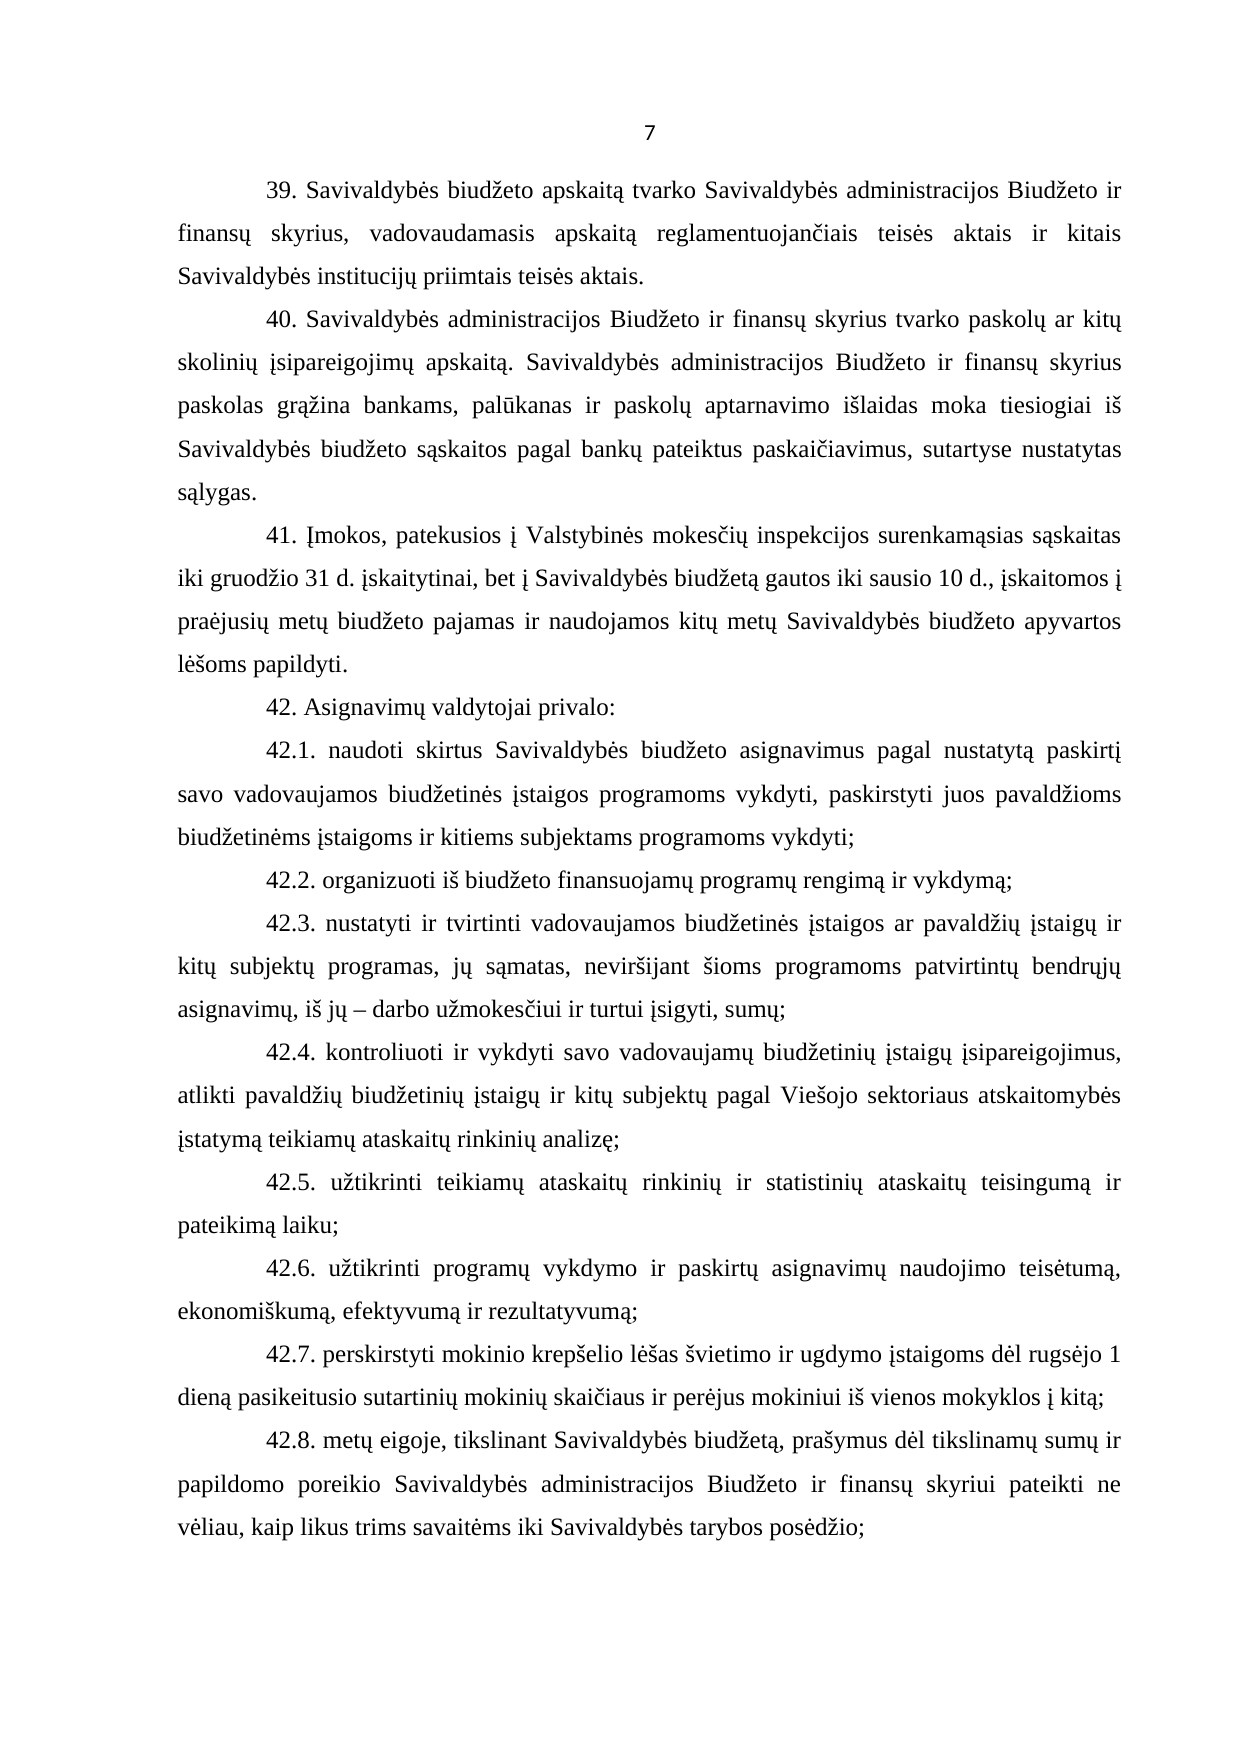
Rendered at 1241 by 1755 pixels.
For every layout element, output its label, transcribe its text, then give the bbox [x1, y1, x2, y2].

text 42.6. užtikrinti programų vykdymo ir paskirtų asignavimų naudojimo teisėtumą, ekonomiškumą, efektyvumą ir rezultatyvumą; [177, 1253, 1122, 1325]
text 39. Savivaldybės biudžeto apskaitą tvarko Savivaldybės administracijos Biudžeto ir finansų skyrius, vadovaudamasis apskaitą reglamentuojančiais teisės aktais ir kitais Savivaldybės institucijų priimtais teisės aktais. [177, 175, 1122, 290]
text 42.4. kontroliuoti ir vykdyti savo vadovaujamų biudžetinių įstaigų įsipareigojimus, atlikti pavaldžių biudžetinių įstaigų ir kitų subjektų pagal Viešojo sektoriaus atskaitomybės įstatymą teikiamų ataskaitų rinkinių analizę; [177, 1037, 1122, 1152]
text 41. Įmokos, patekusios į Valstybinės mokesčių inspekcijos surenkamąsias sąskaitas iki gruodžio 31 d. įskaitytinai, bet į Savivaldybės biudžetą gautos iki sausio 10 d., įskaitomos į praėjusių metų biudžeto pajamas ir naudojamos kitų metų Savivaldybės biudžeto apyvartos lėšoms papildyti. [177, 520, 1122, 678]
text 42.3. nustatyti ir tvirtinti vadovaujamos biudžetinės įstaigos ar pavaldžių įstaigų ir kitų subjektų programas, jų sąmatas, neviršijant šioms programoms patvirtintų bendrųjų asignavimų, iš jų – darbo užmokesčiui ir turtui įsigyti, sumų; [177, 908, 1122, 1023]
text 42.1. naudoti skirtus Savivaldybės biudžeto asignavimus pagal nustatytą paskirtį savo vadovaujamos biudžetinės įstaigos programoms vykdyti, paskirstyti juos pavaldžioms biudžetinėms įstaigoms ir kitiems subjektams programoms vykdyti; [177, 736, 1122, 851]
text 42.5. užtikrinti teikiamų ataskaitų rinkinių ir statistinių ataskaitų teisingumą ir pateikimą laiku; [177, 1167, 1122, 1239]
text 40. Savivaldybės administracijos Biudžeto ir finansų skyrius tvarko paskolų ar kitų skolinių įsipareigojimų apskaitą. Savivaldybės administracijos Biudžeto ir finansų skyrius paskolas grąžina bankams, palūkanas ir paskolų aptarnavimo išlaidas moka tiesiogiai iš Savivaldybės biudžeto sąskaitos pagal bankų pateiktus paskaičiavimus, sutartyse nustatytas sąlygas. [177, 304, 1122, 506]
text 42. Asignavimų valdytojai privalo: [177, 692, 1122, 721]
text 42.7. perskirstyti mokinio krepšelio lėšas švietimo ir ugdymo įstaigoms dėl rugsėjo 1 dieną pasikeitusio sutartinių mokinių skaičiaus ir perėjus mokiniui iš vienos mokyklos į kitą; [177, 1339, 1122, 1411]
text 42.8. metų eigoje, tikslinant Savivaldybės biudžetą, prašymus dėl tikslinamų sumų ir papildomo poreikio Savivaldybės administracijos Biudžeto ir finansų skyriui pateikti ne vėliau, kaip likus trims savaitėms iki Savivaldybės tarybos posėdžio; [177, 1426, 1122, 1541]
text 42.2. organizuoti iš biudžeto finansuojamų programų rengimą ir vykdymą; [177, 865, 1122, 894]
